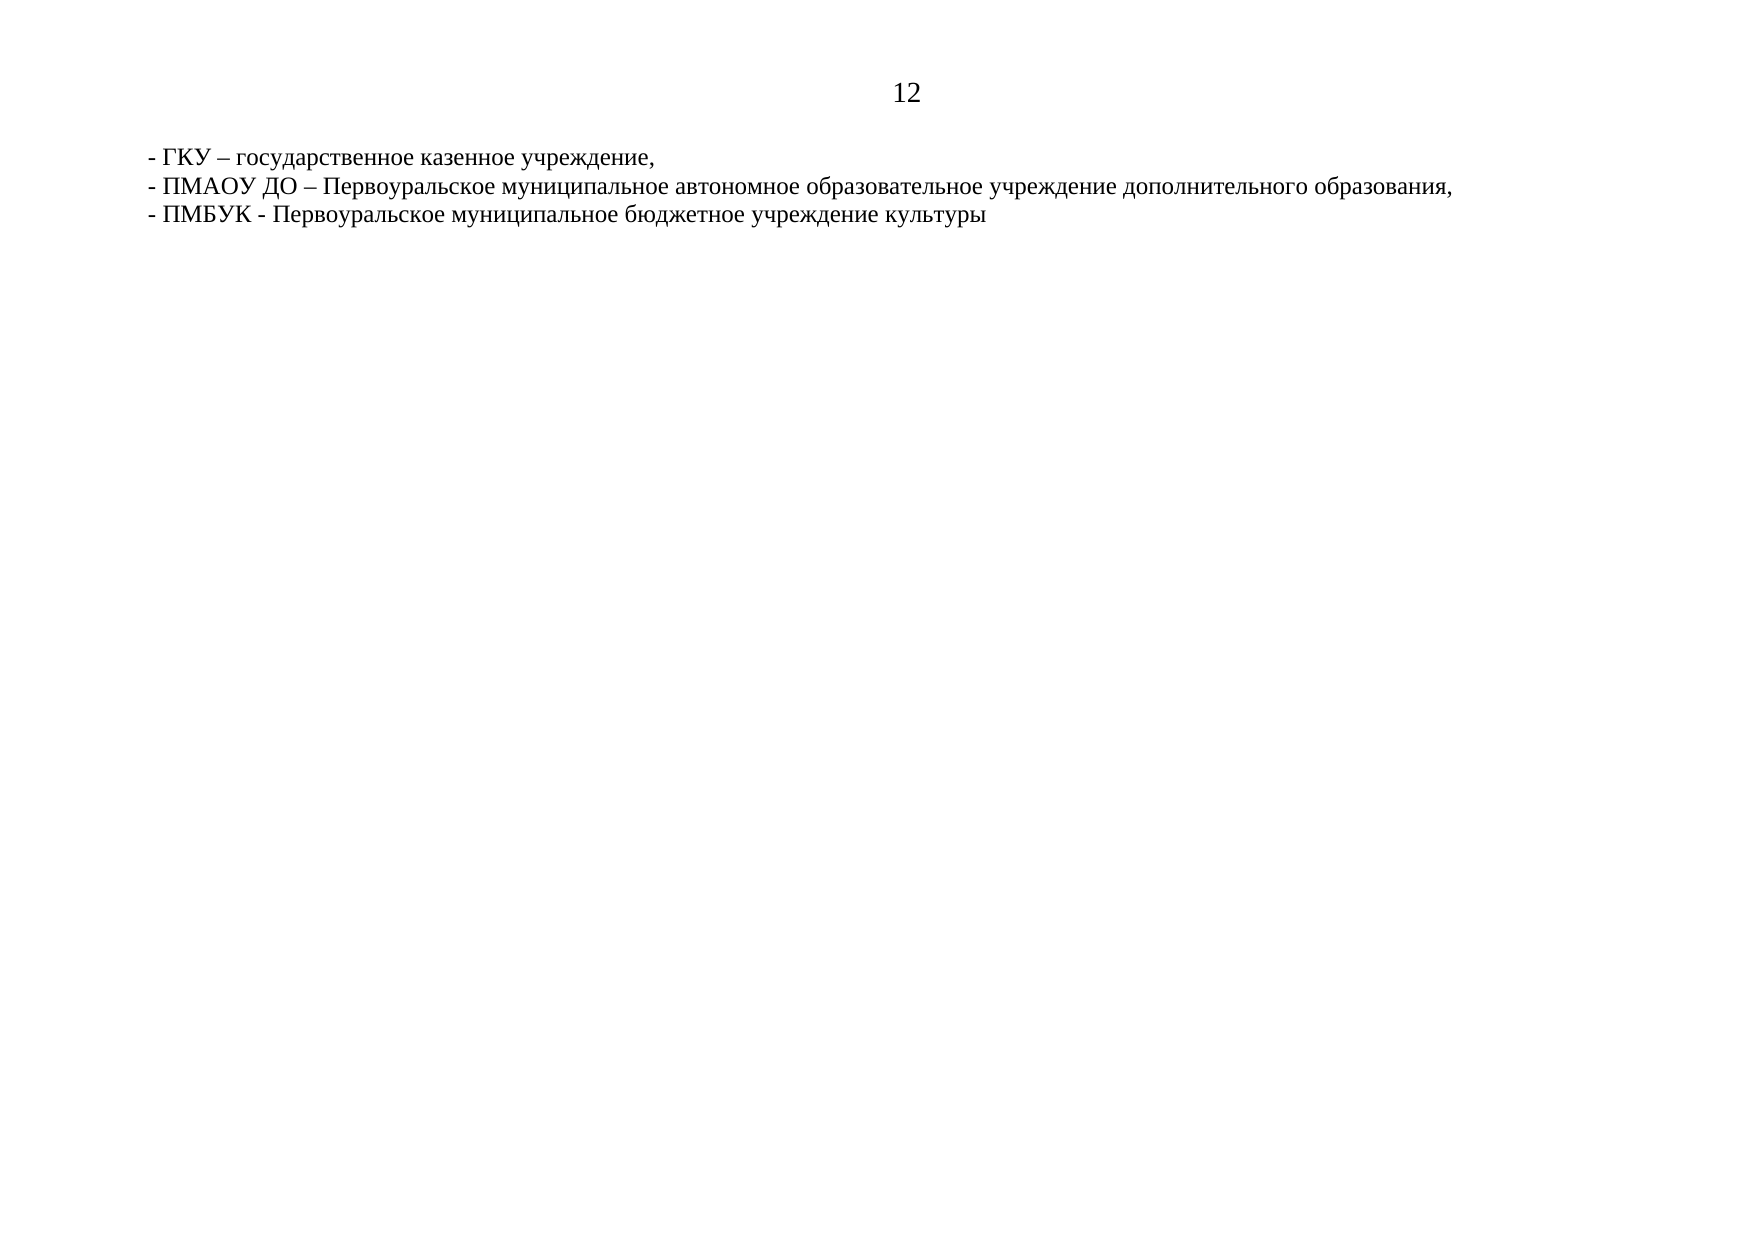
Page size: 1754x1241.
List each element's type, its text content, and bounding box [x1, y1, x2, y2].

text - ПМБУК - Первоуральское муниципальное бюджетное учреждение культуры [148, 199, 1677, 228]
text - ГКУ – государственное казенное учреждение, [148, 142, 1677, 171]
text - ПМАОУ ДО – Первоуральское муниципальное автономное образовательное учреждение дополнительного образования, [148, 171, 1677, 199]
